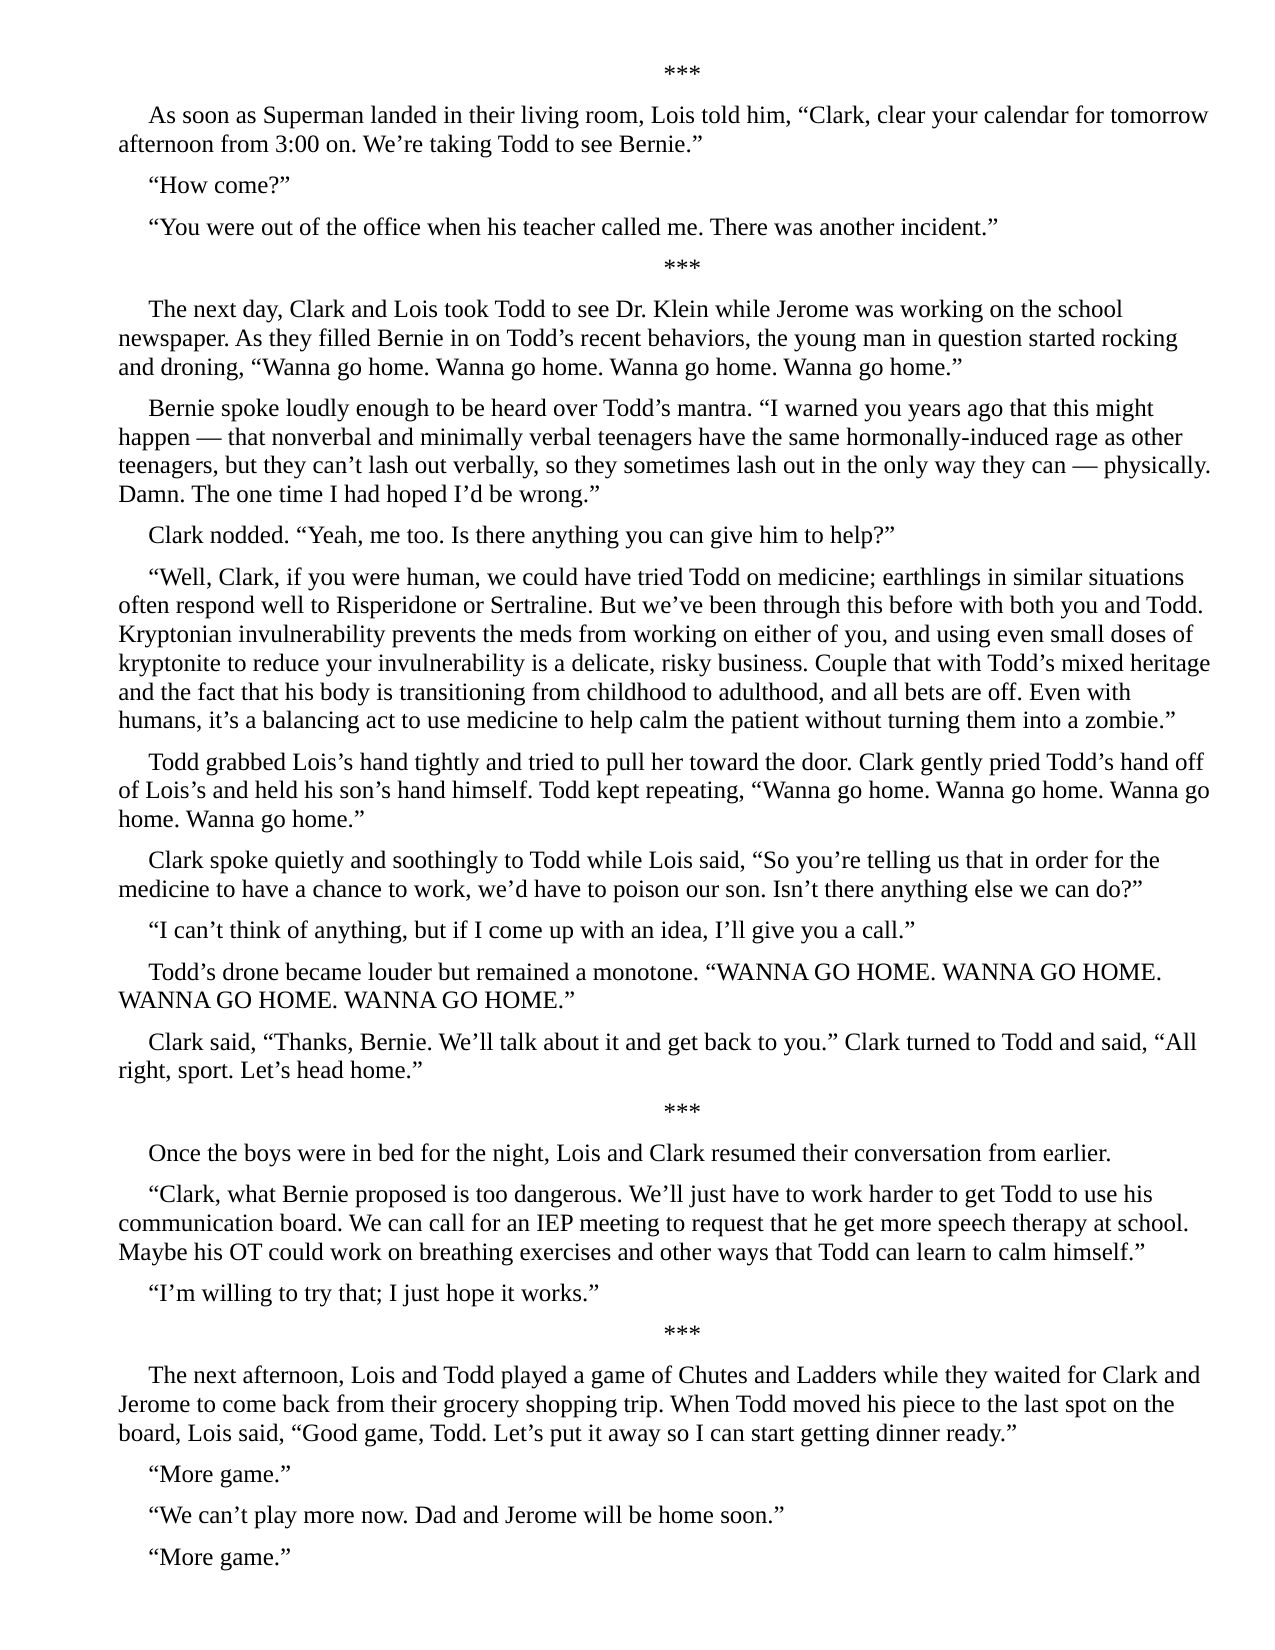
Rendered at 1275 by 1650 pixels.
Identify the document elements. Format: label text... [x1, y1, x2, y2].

text Clark spoke quietly and soothingly to Todd while Lois said, “So you’re telling us that in order for the medicine to have a chance to work, we’d have to poison our son. Isn’t there anything else we can do?” [118, 845, 1216, 903]
text The next day, Clark and Lois took Todd to see Dr. Klein while Jerome was working on the school newspaper. As they filled Bernie in on Todd’s recent behaviors, the young man in question started rocking and droning, “Wanna go home. Wanna go home. Wanna go home. Wanna go home.” [118, 294, 1216, 380]
text *** [118, 1319, 1216, 1348]
text *** [118, 59, 1216, 88]
text “We can’t play more now. Dad and Jerome will be home soon.” [118, 1500, 1216, 1529]
text Todd grabbed Lois’s hand tightly and tried to pull her toward the door. Clark gently pried Todd’s hand off of Lois’s and held his son’s hand himself. Todd kept repeating, “Wanna go home. Wanna go home. Wanna go home. Wanna go home.” [118, 747, 1216, 833]
text Clark nodded. “Yeah, me too. Is there anything you can give him to help?” [118, 520, 1216, 549]
text Bernie spoke loudly enough to be heard over Todd’s mantra. “I warned you years ago that this might happen — that nonverbal and minimally verbal teenagers have the same hormonally-induced rage as other teenagers, but they can’t lash out verbally, so they sometimes lash out in the only way they can — physically. Damn. The one time I had hoped I’d be wrong.” [118, 393, 1216, 508]
text *** [118, 253, 1216, 282]
text *** [118, 1097, 1216, 1125]
text The next afternoon, Lois and Todd played a game of Chutes and Ladders while they waited for Clark and Jerome to come back from their grocery shopping trip. When Todd moved his piece to the last spot on the board, Lois said, “Good game, Todd. Let’s put it away so I can start getting dinner ready.” [118, 1360, 1216, 1447]
text “More game.” [118, 1542, 1216, 1570]
text “You were out of the office when his teacher called me. There was another incident.” [118, 212, 1216, 240]
text As soon as Superman landed in their living room, Lois told him, “Clark, clear your calendar for tomorrow afternoon from 3:00 on. We’re taking Todd to see Bernie.” [118, 100, 1216, 158]
text Once the boys were in bed for the night, Lois and Clark resumed their conversation from earlier. [118, 1138, 1216, 1167]
text “Well, Clark, if you were human, we could have tried Todd on medicine; earthlings in similar situations often respond well to Risperidone or Sertraline. But we’ve been through this before with both you and Todd. Kryptonian invulnerability prevents the meds from working on either of you, and using even small doses of kryptonite to reduce your invulnerability is a delicate, risky business. Couple that with Todd’s mixed heritage and the fact that his body is transitioning from childhood to adulthood, and all bets are off. Even with humans, it’s a balancing act to use medicine to help calm the patient without turning them into a zombie.” [118, 562, 1216, 734]
text “I’m willing to try that; I just hope it works.” [118, 1278, 1216, 1307]
text “How come?” [118, 170, 1216, 199]
text Todd’s drone became louder but remained a monotone. “WANNA GO HOME. WANNA GO HOME. WANNA GO HOME. WANNA GO HOME.” [118, 957, 1216, 1014]
text “Clark, what Bernie proposed is too dangerous. We’ll just have to work harder to get Todd to use his communication board. We can call for an IEP meeting to request that he get more speech therapy at school. Maybe his OT could work on breathing exercises and other ways that Todd can learn to calm himself.” [118, 1179, 1216, 1265]
text “More game.” [118, 1459, 1216, 1488]
text Clark said, “Thanks, Bernie. We’ll talk about it and get back to you.” Clark turned to Todd and said, “All right, sport. Let’s head home.” [118, 1027, 1216, 1084]
text “I can’t think of anything, but if I come up with an idea, I’ll give you a call.” [118, 915, 1216, 944]
